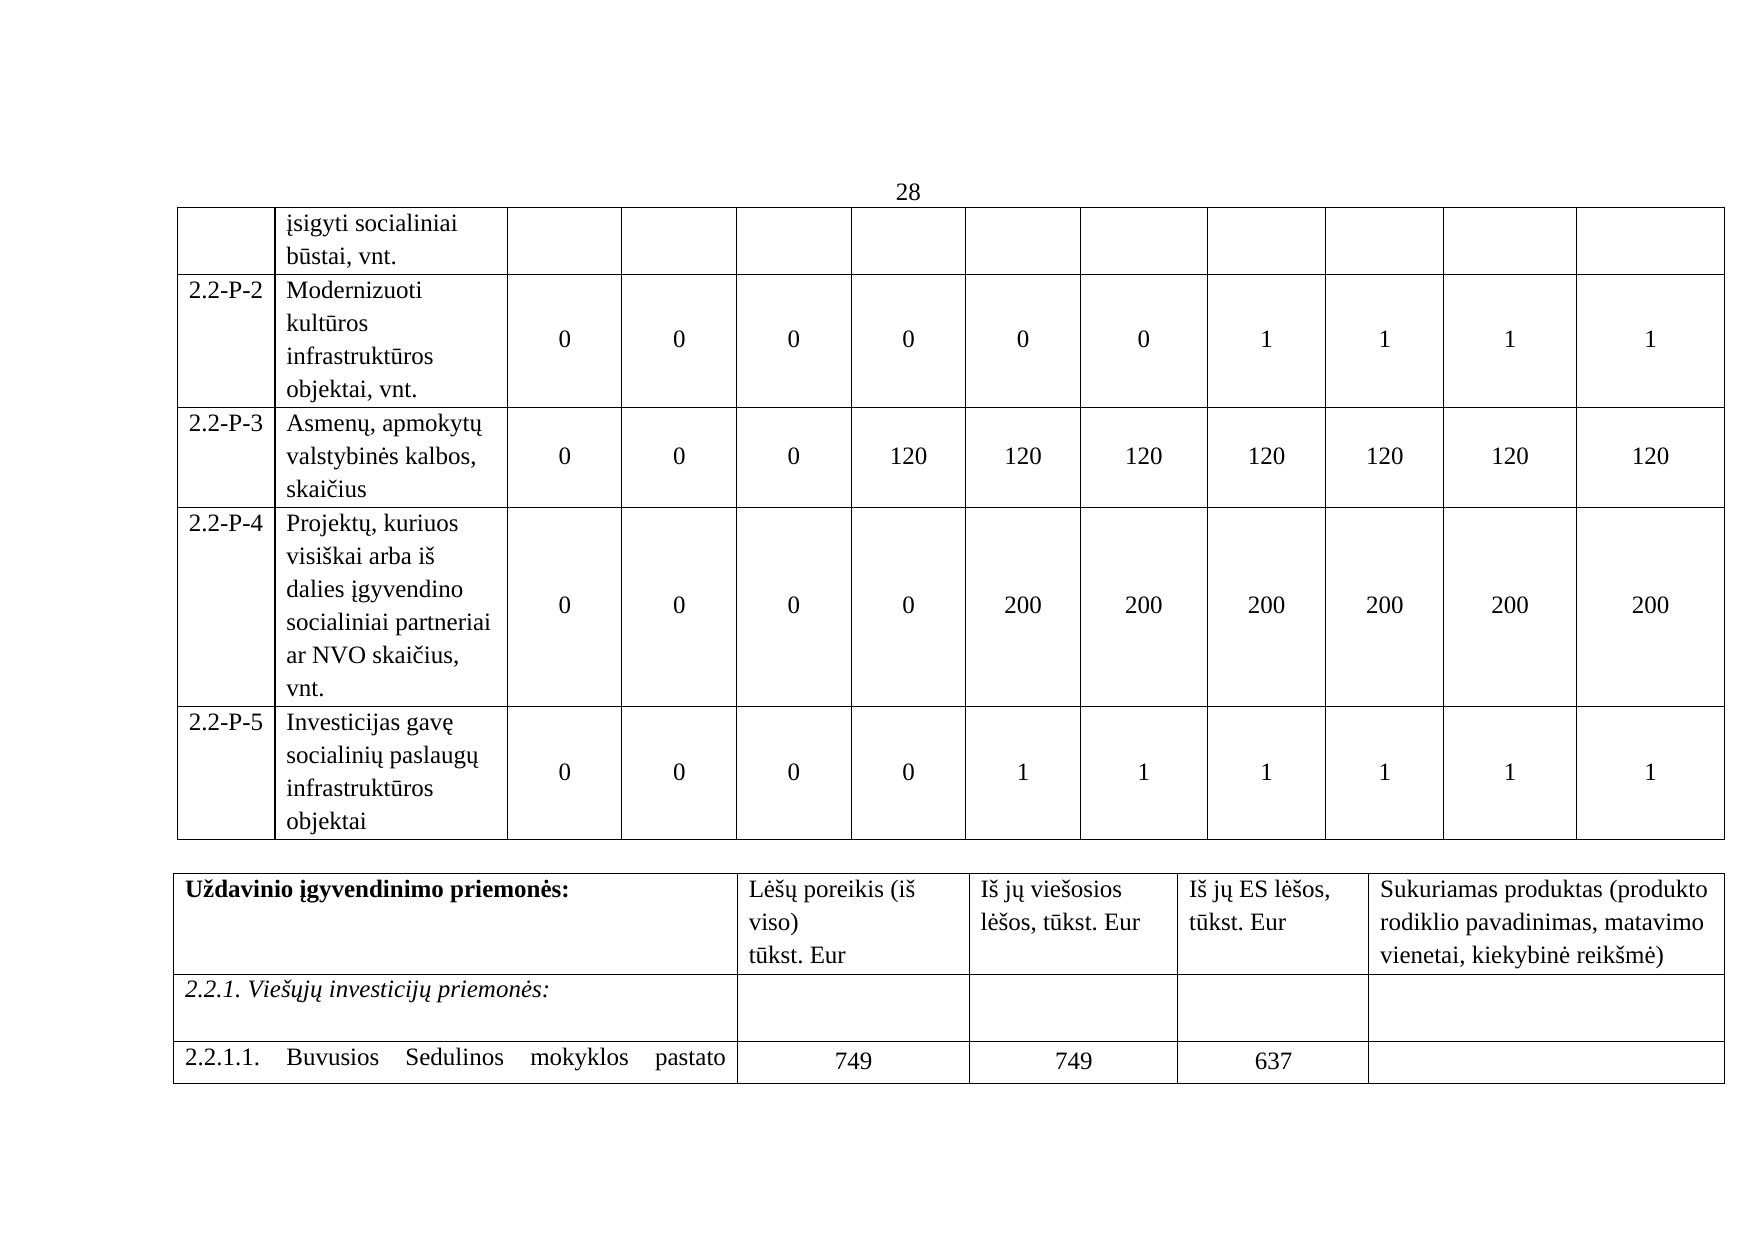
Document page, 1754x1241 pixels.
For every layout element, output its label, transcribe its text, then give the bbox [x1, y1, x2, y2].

table_cell 0 [737, 408, 851, 507]
table_cell 200 [1081, 508, 1207, 706]
table_cell įsigyti socialiniai būstai, vnt. [276, 208, 507, 274]
table_cell 2.2-P-3 [178, 408, 274, 507]
table_cell 120 [852, 408, 965, 507]
table_cell [738, 975, 969, 1041]
table_cell 0 [852, 707, 965, 839]
table_cell 0 [508, 275, 621, 407]
table_cell 1 [1444, 275, 1576, 407]
table_cell 637 [1178, 1042, 1368, 1083]
table_cell 120 [1326, 408, 1443, 507]
table_cell 120 [1081, 408, 1207, 507]
table_cell 1 [1081, 707, 1207, 839]
table_cell 0 [622, 275, 736, 407]
table_cell 0 [1081, 275, 1207, 407]
table_cell 200 [1326, 508, 1443, 706]
table_cell 120 [1577, 408, 1724, 507]
table_cell 2.2-P-5 [178, 707, 274, 839]
table_cell 1 [1577, 275, 1724, 407]
table_cell 200 [1444, 508, 1576, 706]
table_header Iš jų viešosios lėšos, tūkst. Eur [970, 874, 1177, 973]
table_cell [970, 975, 1177, 1041]
table_cell [1369, 1042, 1724, 1083]
table_cell 1 [1444, 707, 1576, 839]
table_cell [508, 208, 621, 274]
table_cell 200 [1577, 508, 1724, 706]
table_cell [178, 208, 274, 274]
table_cell 0 [508, 707, 621, 839]
table_cell 2.2-P-2 [178, 275, 274, 407]
table_cell 0 [737, 275, 851, 407]
table_header Lėšų poreikis (iš viso) tūkst. Eur [738, 874, 969, 973]
table_cell 0 [622, 508, 736, 706]
table_cell Asmenų, apmokytų valstybinės kalbos, skaičius [276, 408, 507, 507]
table_cell 1 [1326, 707, 1443, 839]
table_cell 120 [1444, 408, 1576, 507]
table_cell [1178, 975, 1368, 1041]
table_cell [1577, 208, 1724, 274]
table_cell 0 [737, 707, 851, 839]
table_cell [852, 208, 965, 274]
table_cell [966, 208, 1080, 274]
table_cell 0 [622, 408, 736, 507]
table_cell 1 [1577, 707, 1724, 839]
table_cell 200 [1208, 508, 1325, 706]
table_cell Modernizuoti kultūros infrastruktūros objektai, vnt. [276, 275, 507, 407]
table_cell 0 [508, 508, 621, 706]
table_cell 120 [1208, 408, 1325, 507]
table_cell 2.2.1.1. Buvusios Sedulinos mokyklos pastato [174, 1042, 737, 1083]
table_cell 0 [966, 275, 1080, 407]
table_header Sukuriamas produktas (produkto rodiklio pavadinimas, matavimo vienetai, kiekybinė reikšmė) [1369, 874, 1724, 973]
table_header Iš jų ES lėšos, tūkst. Eur [1178, 874, 1368, 973]
table_cell [1326, 208, 1443, 274]
table_cell 1 [1208, 707, 1325, 839]
table_cell [1208, 208, 1325, 274]
table_cell Investicijas gavę socialinių paslaugų infrastruktūros objektai [276, 707, 507, 839]
table_cell [1081, 208, 1207, 274]
table_cell [1369, 975, 1724, 1041]
table_cell [737, 208, 851, 274]
table_cell 0 [508, 408, 621, 507]
table_cell 749 [738, 1042, 969, 1083]
table_cell [622, 208, 736, 274]
table_cell 120 [966, 408, 1080, 507]
table_cell 0 [852, 275, 965, 407]
table_cell 2.2-P-4 [178, 508, 274, 706]
table_cell 1 [966, 707, 1080, 839]
table_cell 0 [737, 508, 851, 706]
table_cell 1 [1326, 275, 1443, 407]
table_cell [1444, 208, 1576, 274]
table_cell 749 [970, 1042, 1177, 1083]
table_cell 0 [622, 707, 736, 839]
table_cell 200 [966, 508, 1080, 706]
table_cell Projektų, kuriuos visiškai arba iš dalies įgyvendino socialiniai partneriai ar NVO skaičius, vnt. [276, 508, 507, 706]
table_cell 2.2.1. Viešųjų investicijų priemonės: [174, 975, 737, 1041]
table_cell 1 [1208, 275, 1325, 407]
table_cell 0 [852, 508, 965, 706]
table_header Uždavinio įgyvendinimo priemonės: [174, 874, 737, 973]
